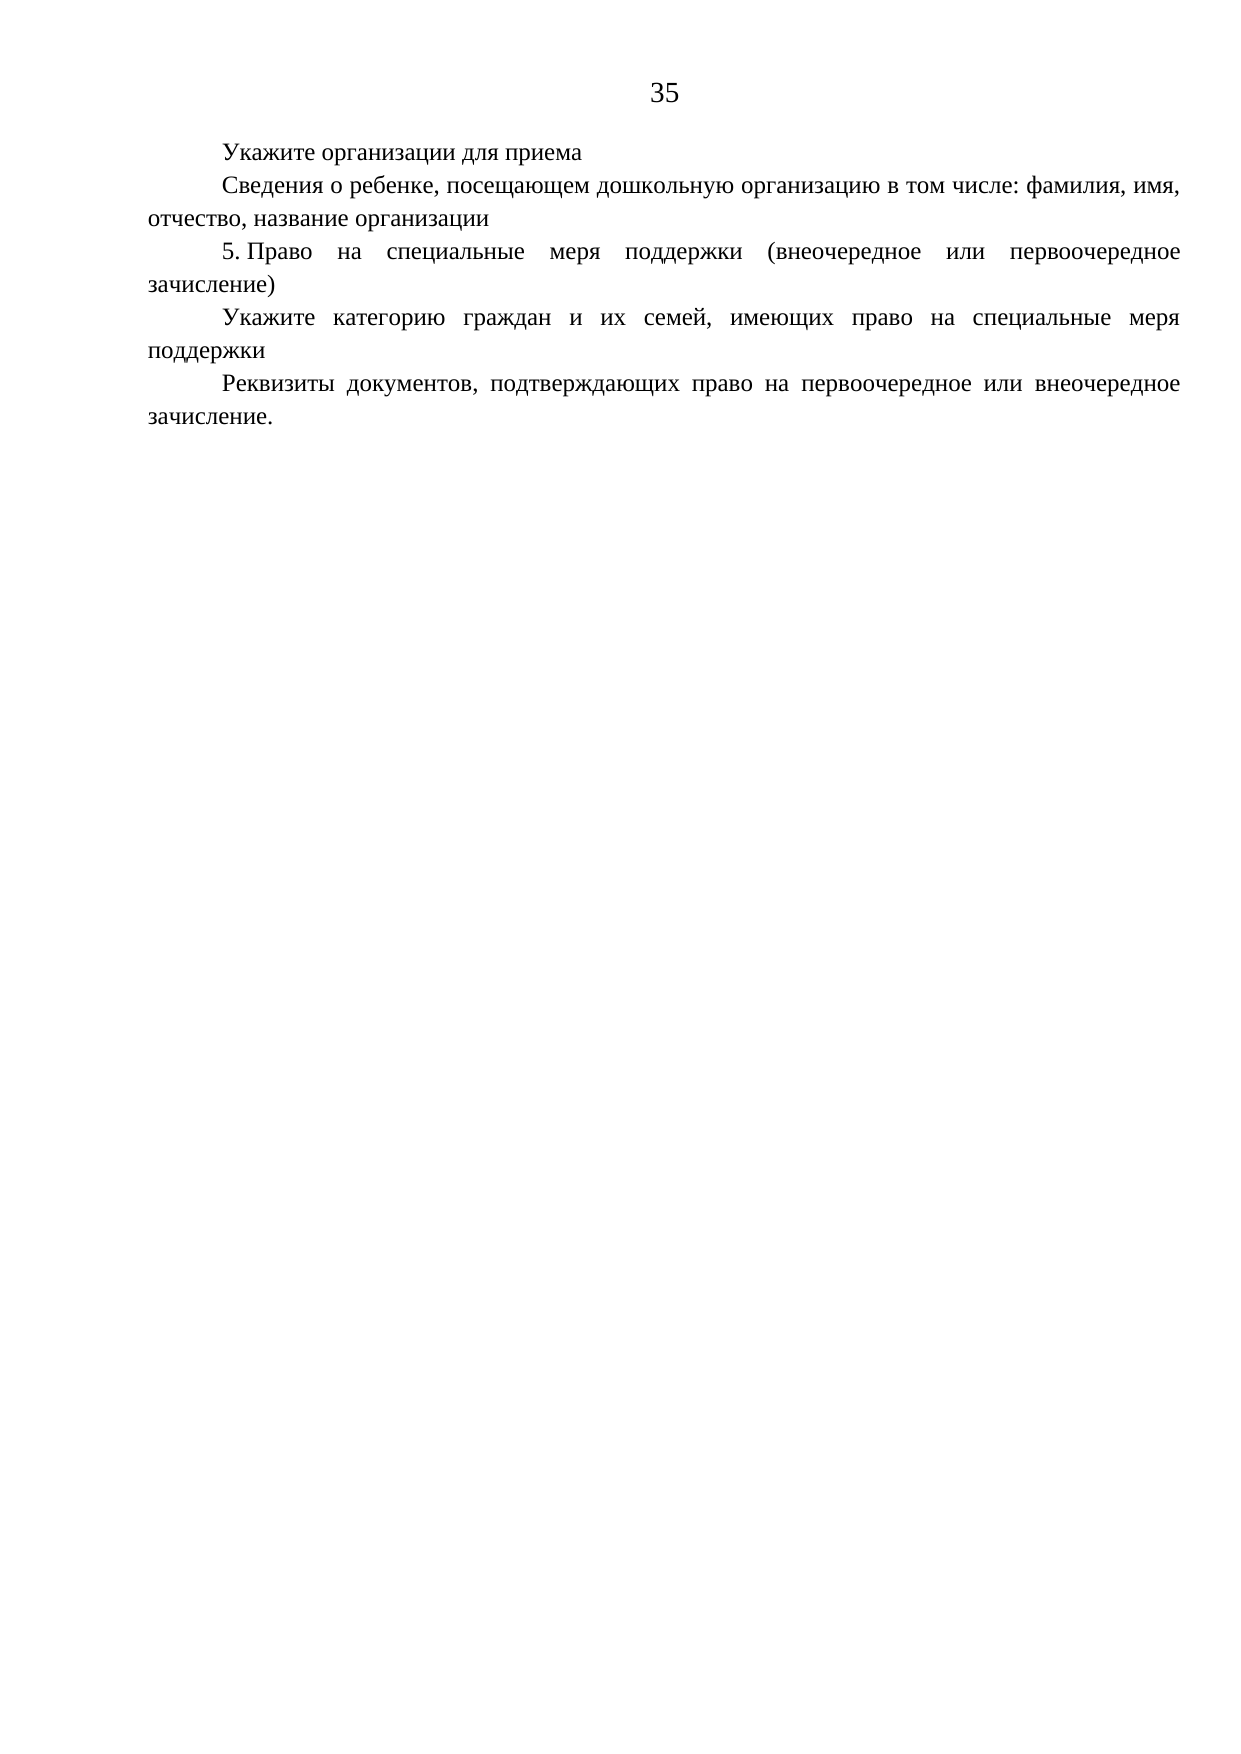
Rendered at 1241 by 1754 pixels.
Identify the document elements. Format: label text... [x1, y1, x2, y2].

text Укажите организации для приема [148, 137, 1181, 166]
text Сведения о ребенке, посещающем дошкольную организацию в том числе: фамилия, имя, отчество, название организации [148, 170, 1181, 232]
text Реквизиты документов, подтверждающих право на первоочередное или внеочередное зачисление. [148, 368, 1181, 430]
text Укажите категорию граждан и их семей, имеющих право на специальные меря поддержки [148, 302, 1181, 364]
text 5. Право на специальные меря поддержки (внеочередное или первоочередное зачисление) [148, 236, 1181, 298]
